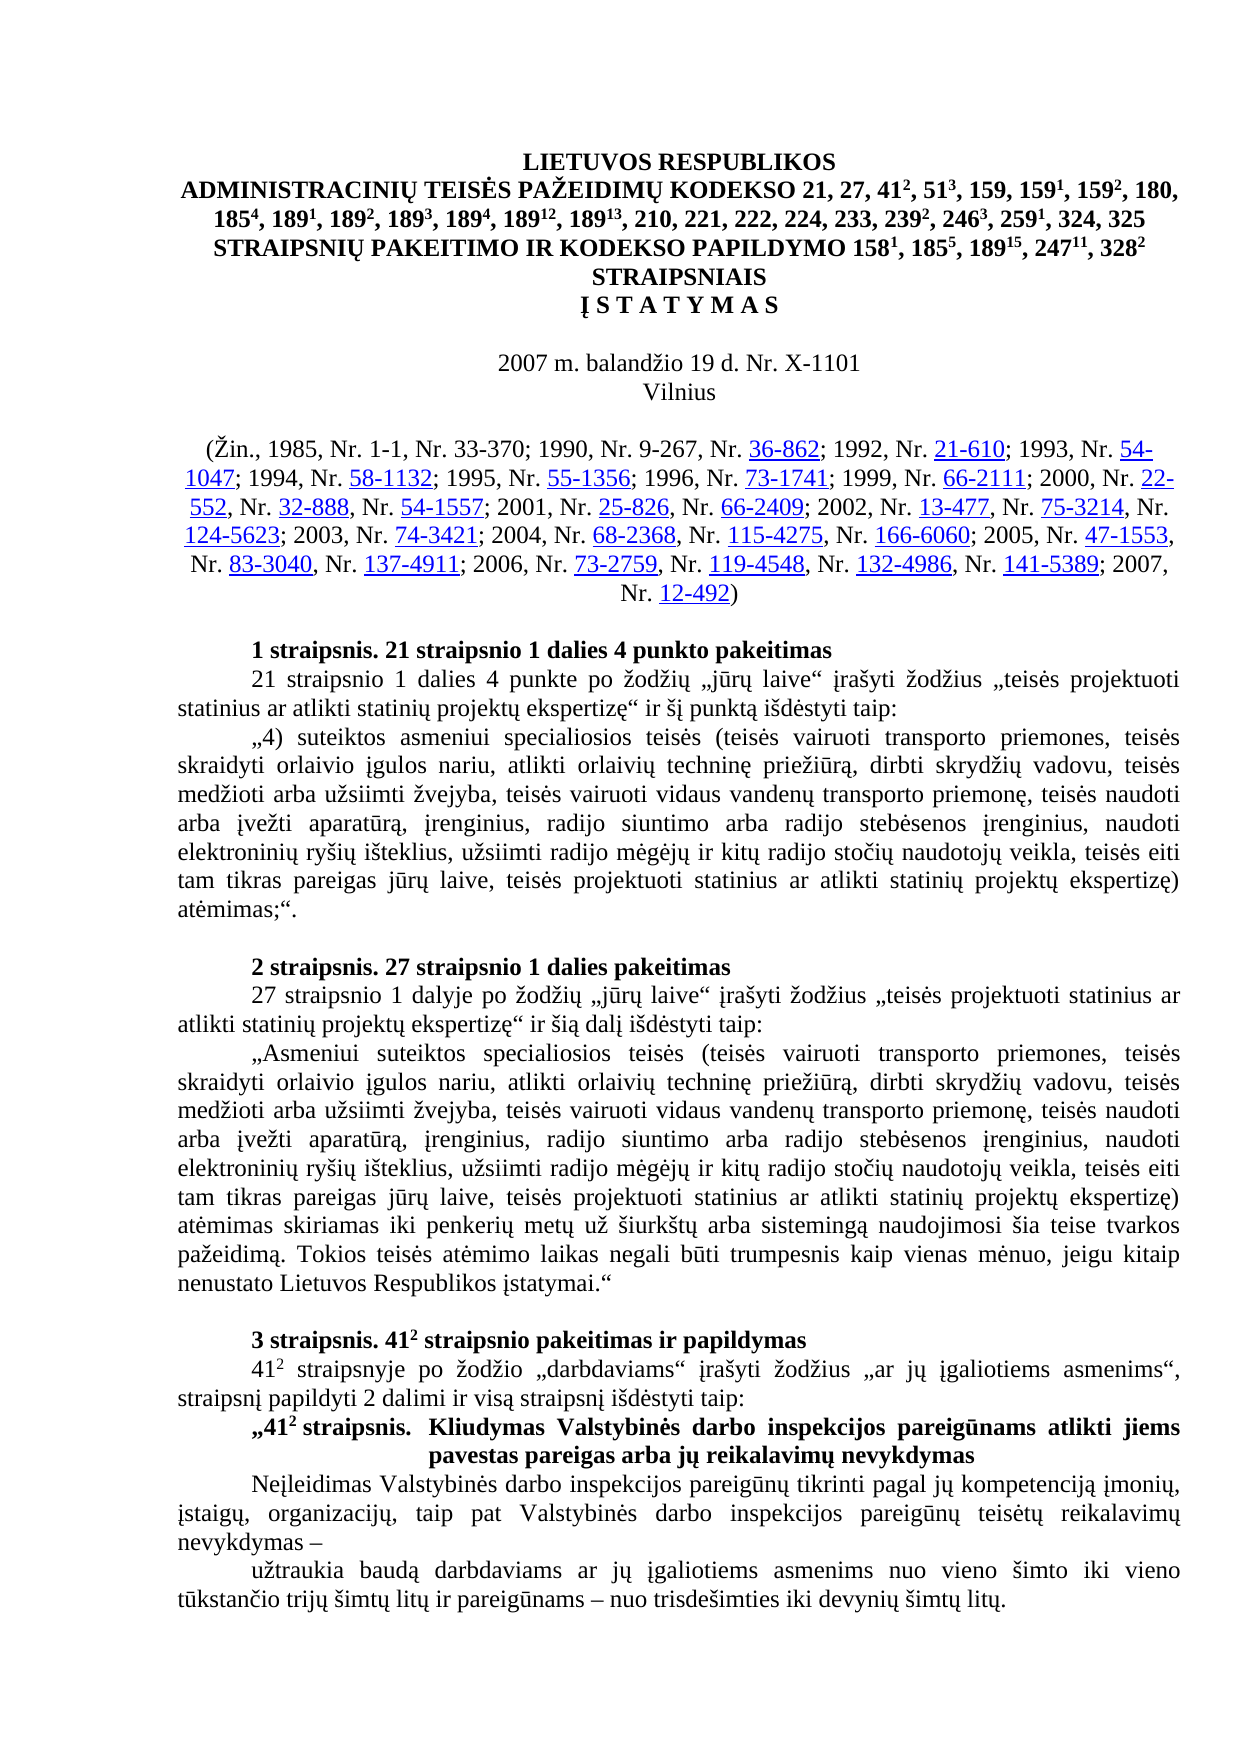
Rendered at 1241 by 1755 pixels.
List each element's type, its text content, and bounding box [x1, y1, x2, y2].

text Į S T A T Y M A S [177, 291, 1181, 319]
text „412 straipsnis. Kliudymas Valstybinės darbo inspekcijos pareigūnams atlikti jiems pavestas pareigas arba jų reikalavimų nevykdymas [251, 1412, 1181, 1469]
text 3 straipsnis. 412 straipsnio pakeitimas ir papildymas [177, 1326, 1181, 1354]
text 2 straipsnis. 27 straipsnio 1 dalies pakeitimas [177, 952, 1181, 981]
text 21 straipsnio 1 dalies 4 punkte po žodžių „jūrų laive“ įrašyti žodžius „teisės projektuoti statinius ar atlikti statinių projektų ekspertizę“ ir šį punktą išdėstyti taip: [177, 664, 1181, 722]
text 27 straipsnio 1 dalyje po žodžių „jūrų laive“ įrašyti žodžius „teisės projektuoti statinius ar atlikti statinių projektų ekspertizę“ ir šią dalį išdėstyti taip: [177, 981, 1181, 1038]
text 1 straipsnis. 21 straipsnio 1 dalies 4 punkto pakeitimas [177, 636, 1181, 664]
text užtraukia baudą darbdaviams ar jų įgaliotiems asmenims nuo vieno šimto iki vieno tūkstančio trijų šimtų litų ir pareigūnams – nuo trisdešimties iki devynių šimtų litų. [177, 1556, 1181, 1613]
text ADMINISTRACINIŲ TEISĖS PAŽEIDIMŲ KODEKSO 21, 27, 412, 513, 159, 1591, 1592, 180, 1854, 1891, 1892, 1893, 1894, 18912, 18913, 210, 221, 222, 224, 233, 2392, 2463, 2591, 324, 325 STRAIPSNIŲ PAKEITIMO IR KODEKSO PAPILDYMO 1581, 1855, 18915, 24711, 3282 STRAIPSNIAIS [177, 176, 1181, 291]
text „4) suteiktos asmeniui specialiosios teisės (teisės vairuoti transporto priemones, teisės skraidyti orlaivio įgulos nariu, atlikti orlaivių techninę priežiūrą, dirbti skrydžių vadovu, teisės medžioti arba užsiimti žvejyba, teisės vairuoti vidaus vandenų transporto priemonę, teisės naudoti arba įvežti aparatūrą, įrenginius, radijo siuntimo arba radijo stebėsenos įrenginius, naudoti elektroninių ryšių išteklius, užsiimti radijo mėgėjų ir kitų radijo stočių naudotojų veikla, teisės eiti tam tikras pareigas jūrų laive, teisės projektuoti statinius ar atlikti statinių projektų ekspertizę) atėmimas;“. [177, 722, 1181, 923]
text 412 straipsnyje po žodžio „darbdaviams“ įrašyti žodžius „ar jų įgaliotiems asmenims“, straipsnį papildyti 2 dalimi ir visą straipsnį išdėstyti taip: [177, 1354, 1181, 1412]
text 2007 m. balandžio 19 d. Nr. X-1101 [177, 348, 1181, 377]
text LIETUVOS RESPUBLIKOS [177, 147, 1181, 176]
text Vilnius [177, 377, 1181, 406]
text (Žin., 1985, Nr. 1-1, Nr. 33-370; 1990, Nr. 9-267, Nr. 36-862; 1992, Nr. 21-610; 1993, Nr. 54-1047; 1994, Nr. 58-1132; 1995, Nr. 55-1356; 1996, Nr. 73-1741; 1999, Nr. 66-2111; 2000, Nr. 22-552, Nr. 32-888, Nr. 54-1557; 2001, Nr. 25-826, Nr. 66-2409; 2002, Nr. 13-477, Nr. 75-3214, Nr. 124-5623; 2003, Nr. 74-3421; 2004, Nr. 68-2368, Nr. 115-4275, Nr. 166-6060; 2005, Nr. 47-1553, Nr. 83-3040, Nr. 137-4911; 2006, Nr. 73-2759, Nr. 119-4548, Nr. 132-4986, Nr. 141-5389; 2007, Nr. 12-492) [177, 434, 1181, 607]
text Neįleidimas Valstybinės darbo inspekcijos pareigūnų tikrinti pagal jų kompetenciją įmonių, įstaigų, organizacijų, taip pat Valstybinės darbo inspekcijos pareigūnų teisėtų reikalavimų nevykdymas – [177, 1469, 1181, 1556]
text „Asmeniui suteiktos specialiosios teisės (teisės vairuoti transporto priemones, teisės skraidyti orlaivio įgulos nariu, atlikti orlaivių techninę priežiūrą, dirbti skrydžių vadovu, teisės medžioti arba užsiimti žvejyba, teisės vairuoti vidaus vandenų transporto priemonę, teisės naudoti arba įvežti aparatūrą, įrenginius, radijo siuntimo arba radijo stebėsenos įrenginius, naudoti elektroninių ryšių išteklius, užsiimti radijo mėgėjų ir kitų radijo stočių naudotojų veikla, teisės eiti tam tikras pareigas jūrų laive, teisės projektuoti statinius ar atlikti statinių projektų ekspertizę) atėmimas skiriamas iki penkerių metų už šiurkštų arba sistemingą naudojimosi šia teise tvarkos pažeidimą. Tokios teisės atėmimo laikas negali būti trumpesnis kaip vienas mėnuo, jeigu kitaip nenustato Lietuvos Respublikos įstatymai.“ [177, 1038, 1181, 1297]
